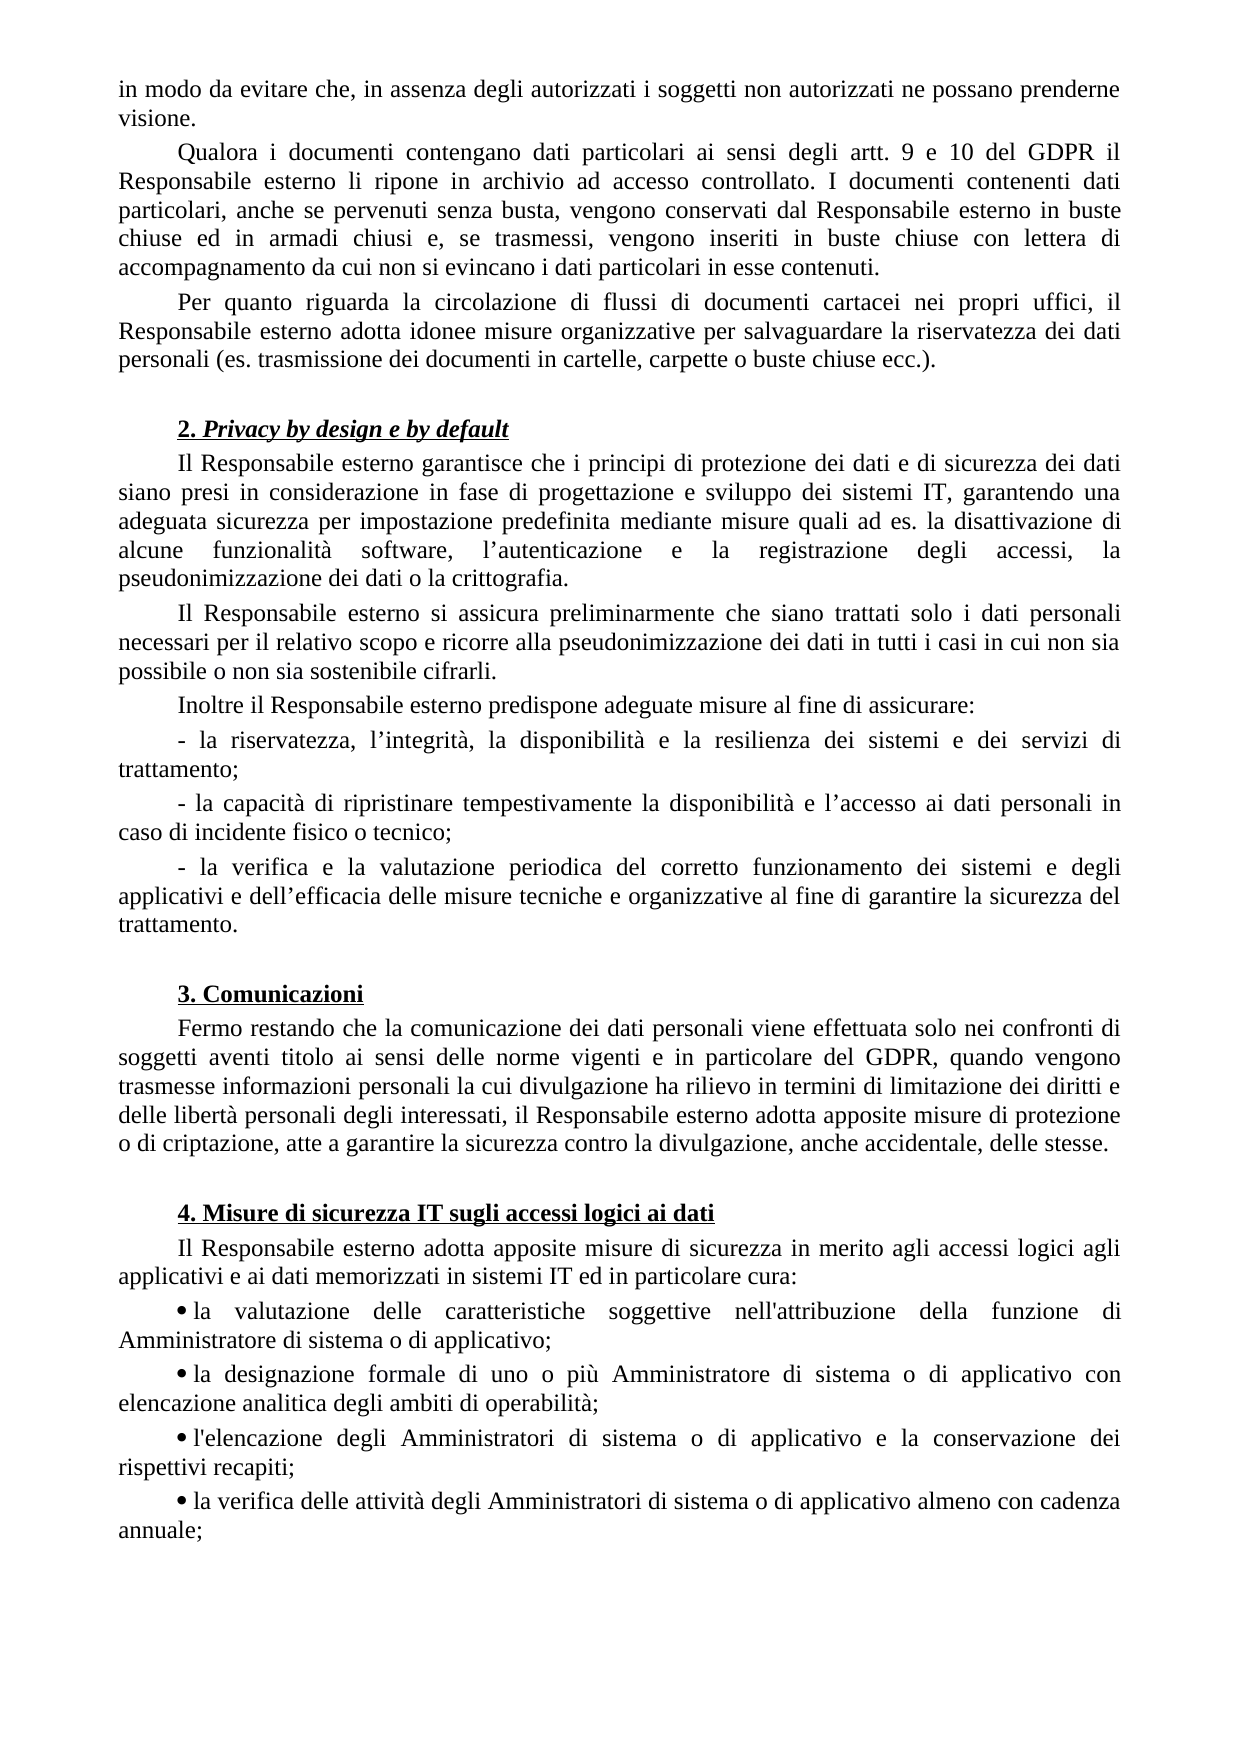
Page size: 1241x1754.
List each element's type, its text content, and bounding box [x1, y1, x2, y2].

text Inoltre il Responsabile esterno predispone adeguate misure al fine di assicurare: [118, 690, 1122, 719]
list la verifica delle attività degli Amministratori di sistema o di applicativo almeno con cadenza annuale; [118, 1486, 1122, 1544]
text - la capacità di ripristinare tempestivamente la disponibilità e l’accesso ai dati personali in caso di incidente fisico o tecnico; [118, 788, 1122, 846]
list la designazione formale di uno o più Amministratore di sistema o di applicativo con elencazione analitica degli ambiti di operabilità; [118, 1359, 1122, 1417]
text Qualora i documenti contengano dati particolari ai sensi degli artt. 9 e 10 del GDPR il Responsabile esterno li ripone in archivio ad accesso controllato. I documenti contenenti dati particolari, anche se pervenuti senza busta, vengono conservati dal Responsabile esterno in buste chiuse ed in armadi chiusi e, se trasmessi, vengono inseriti in buste chiuse con lettera di accompagnamento da cui non si evincano i dati particolari in esse contenuti. [118, 137, 1122, 281]
text 2. Privacy by design e by default [118, 414, 1122, 443]
text 4. Misure di sicurezza IT sugli accessi logici ai dati [118, 1198, 1122, 1227]
text Fermo restando che la comunicazione dei dati personali viene effettuata solo nei confronti di soggetti aventi titolo ai sensi delle norme vigenti e in particolare del GDPR, quando vengono trasmesse informazioni personali la cui divulgazione ha rilievo in termini di limitazione dei diritti e delle libertà personali degli interessati, il Responsabile esterno adotta apposite misure di protezione o di criptazione, atte a garantire la sicurezza contro la divulgazione, anche accidentale, delle stesse. [118, 1013, 1122, 1157]
list l'elencazione degli Amministratori di sistema o di applicativo e la conservazione dei rispettivi recapiti; [118, 1423, 1122, 1480]
text - la riservatezza, l’integrità, la disponibilità e la resilienza dei sistemi e dei servizi di trattamento; [118, 725, 1122, 783]
text in modo da evitare che, in assenza degli autorizzati i soggetti non autorizzati ne possano prenderne visione. [118, 74, 1122, 131]
text Il Responsabile esterno si assicura preliminarmente che siano trattati solo i dati personali necessari per il relativo scopo e ricorre alla pseudonimizzazione dei dati in tutti i casi in cui non sia possibile o non sia sostenibile cifrarli. [118, 598, 1122, 684]
text Per quanto riguarda la circolazione di flussi di documenti cartacei nei propri uffici, il Responsabile esterno adotta idonee misure organizzative per salvaguardare la riservatezza dei dati personali (es. trasmissione dei documenti in cartelle, carpette o buste chiuse ecc.). [118, 287, 1122, 373]
text - la verifica e la valutazione periodica del corretto funzionamento dei sistemi e degli applicativi e dell’efficacia delle misure tecniche e organizzative al fine di garantire la sicurezza del trattamento. [118, 852, 1122, 938]
text 3. Comunicazioni [118, 979, 1122, 1008]
text Il Responsabile esterno adotta apposite misure di sicurezza in merito agli accessi logici agli applicativi e ai dati memorizzati in sistemi IT ed in particolare cura: [118, 1233, 1122, 1290]
list la valutazione delle caratteristiche soggettive nell'attribuzione della funzione di Amministratore di sistema o di applicativo; [118, 1296, 1122, 1353]
text Il Responsabile esterno garantisce che i principi di protezione dei dati e di sicurezza dei dati siano presi in considerazione in fase di progettazione e sviluppo dei sistemi IT, garantendo una adeguata sicurezza per impostazione predefinita mediante misure quali ad es. la disattivazione di alcune funzionalità software, l’autenticazione e la registrazione degli accessi, la pseudonimizzazione dei dati o la crittografia. [118, 448, 1122, 592]
